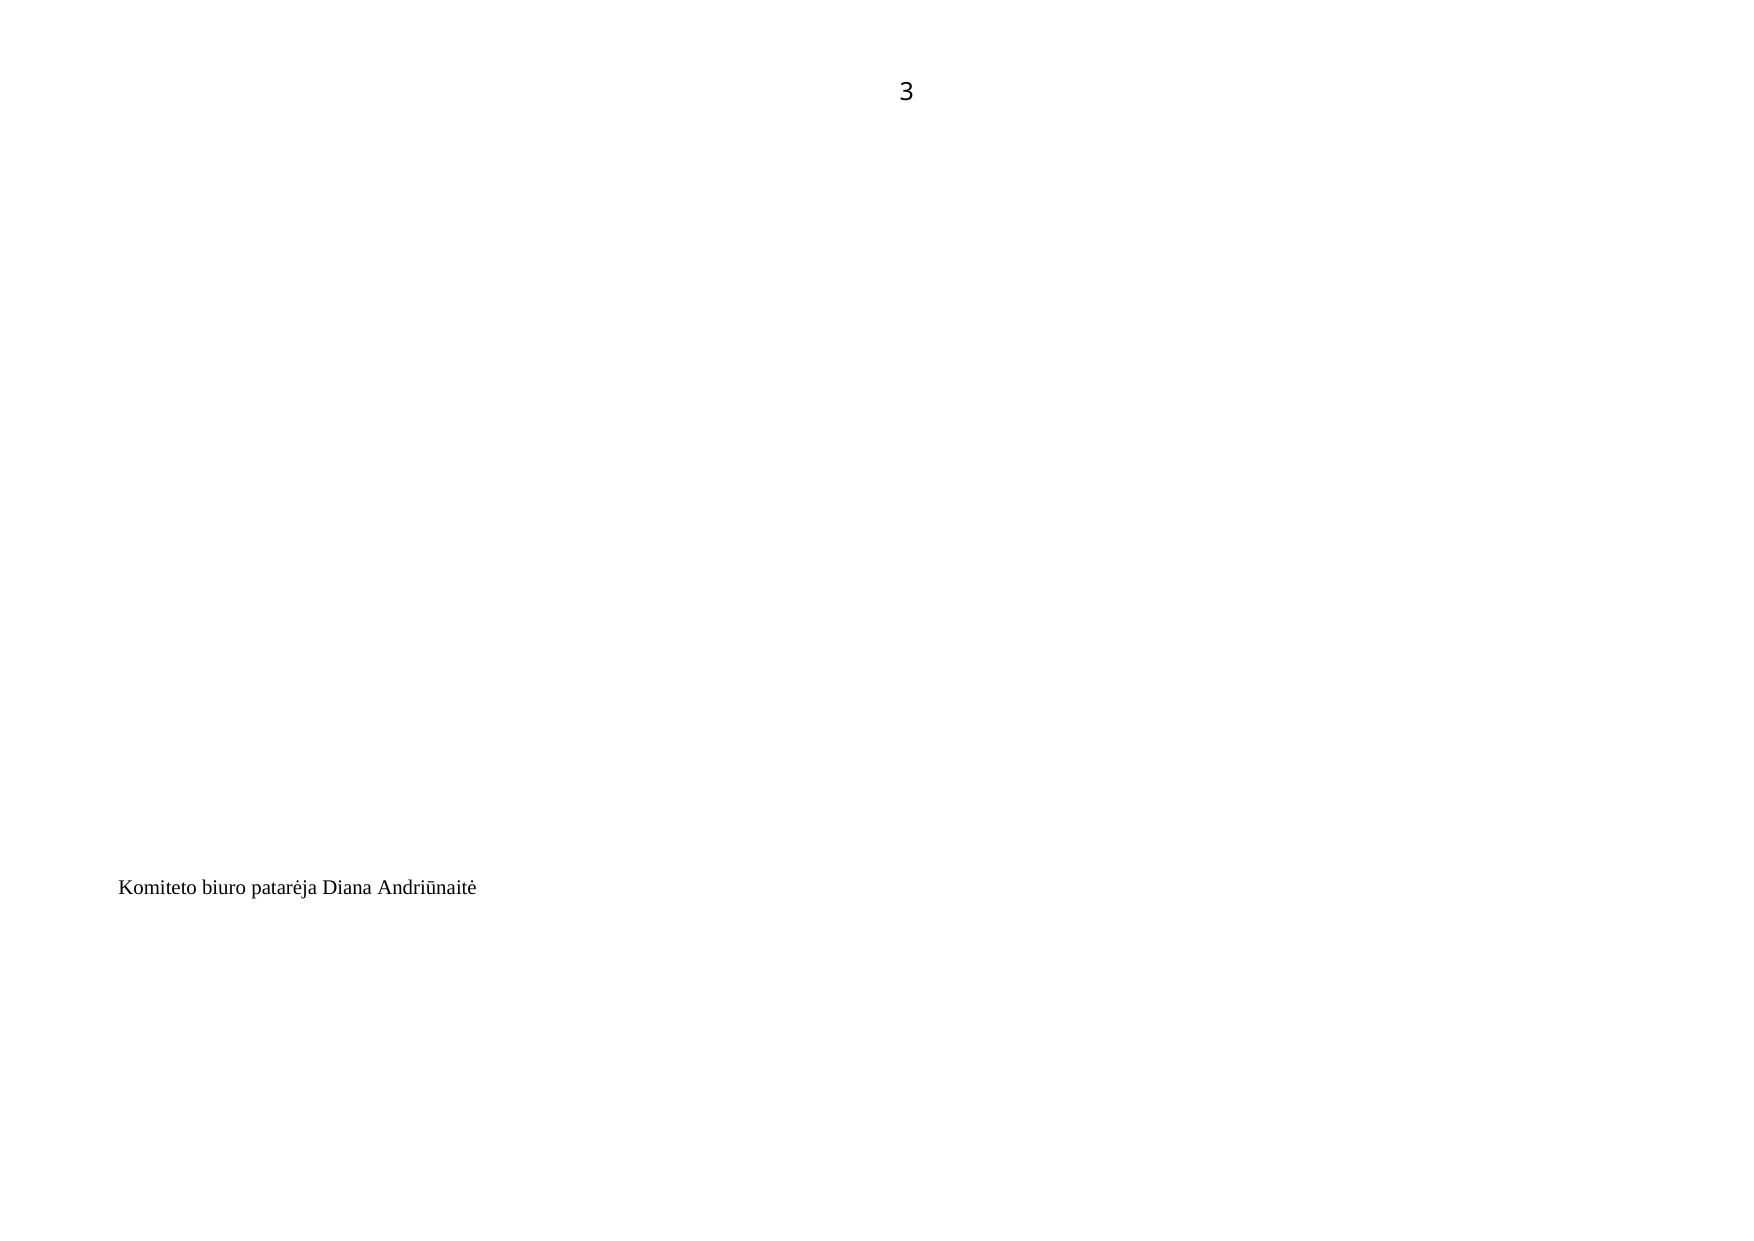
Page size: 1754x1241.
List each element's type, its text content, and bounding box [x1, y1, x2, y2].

text Komiteto biuro patarėja Diana Andriūnaitė [118, 875, 1695, 899]
